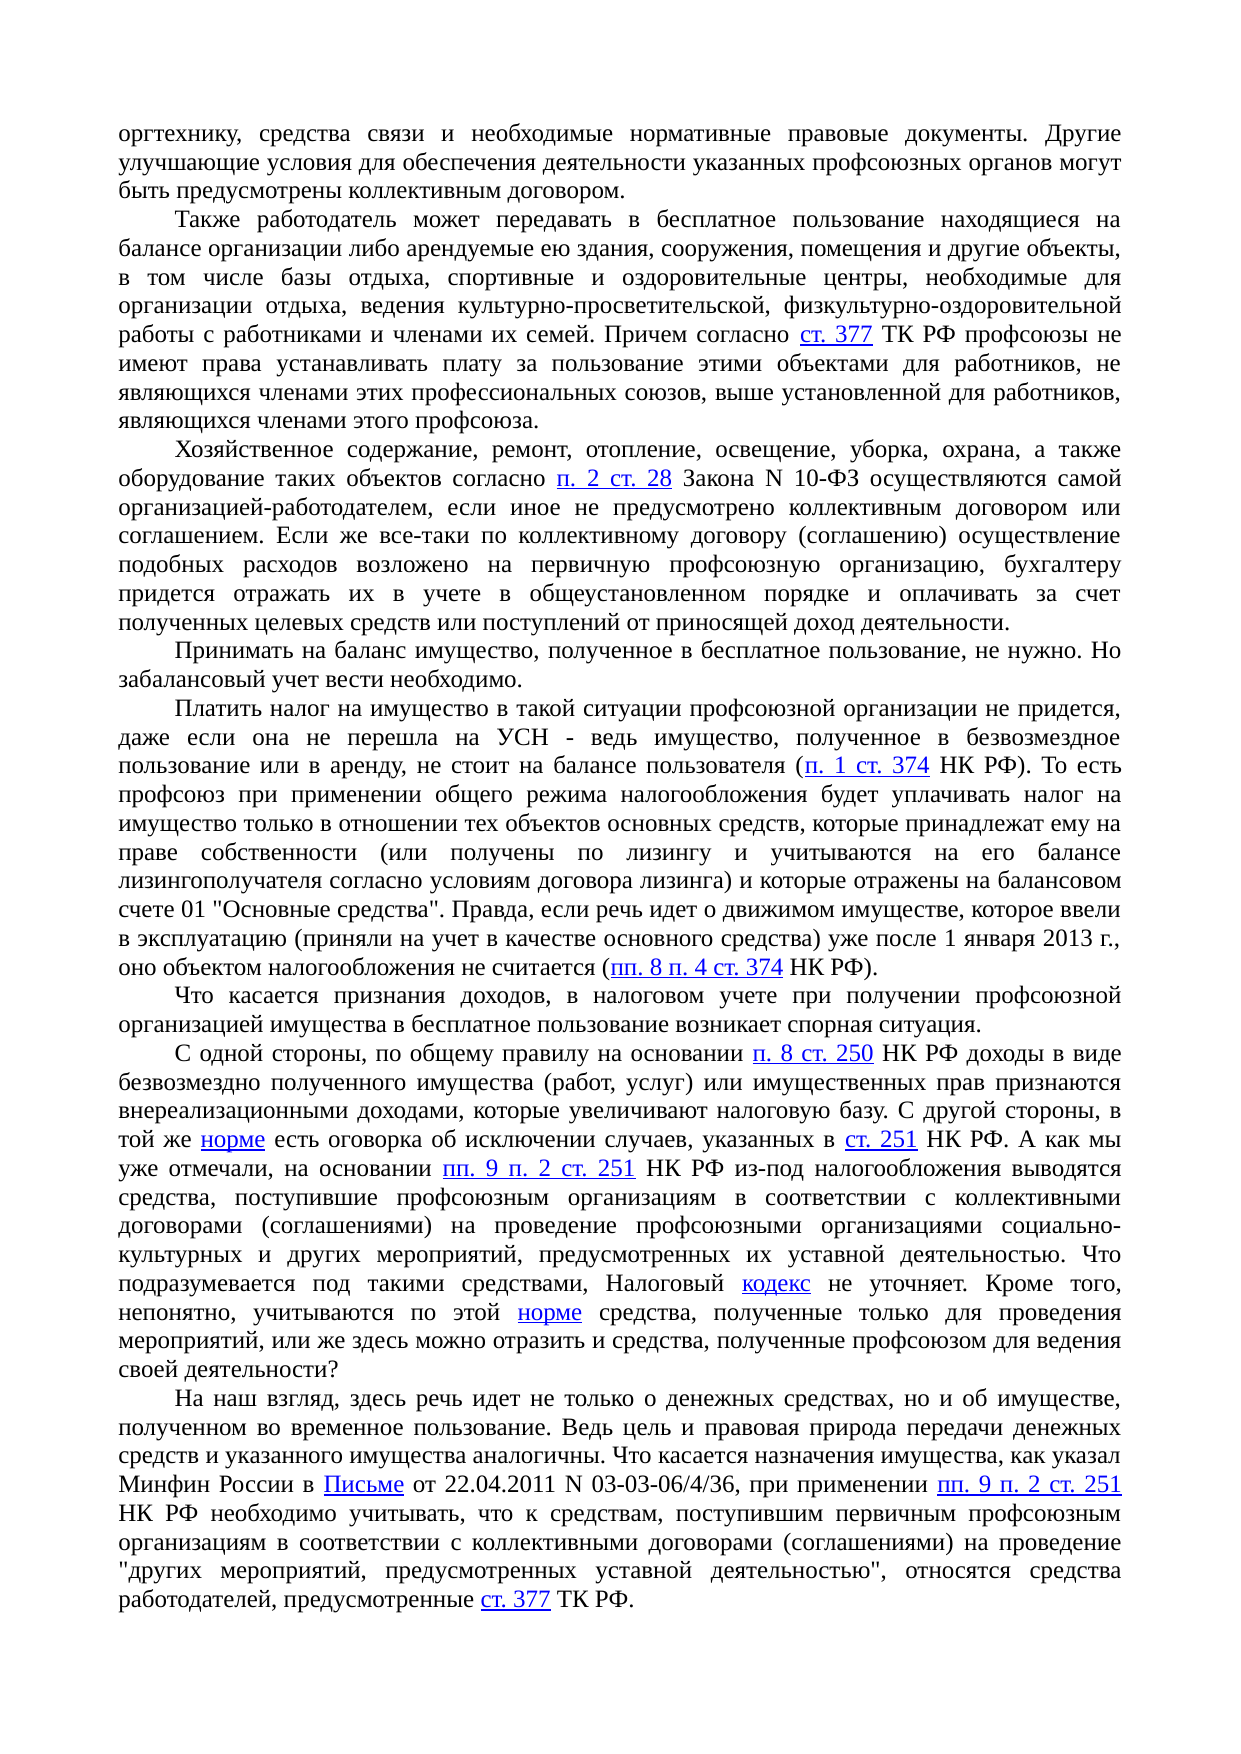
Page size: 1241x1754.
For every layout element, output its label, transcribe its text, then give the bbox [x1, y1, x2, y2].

text оргтехнику, средства связи и необходимые нормативные правовые документы. Другие улучшающие условия для обеспечения деятельности указанных профсоюзных органов могут быть предусмотрены коллективным договором. [118, 118, 1122, 204]
text Принимать на баланс имущество, полученное в бесплатное пользование, не нужно. Но забалансовый учет вести необходимо. [118, 636, 1122, 693]
text С одной стороны, по общему правилу на основании п. 8 ст. 250 НК РФ доходы в виде безвозмездно полученного имущества (работ, услуг) или имущественных прав признаются внереализационными доходами, которые увеличивают налоговую базу. С другой стороны, в той же норме есть оговорка об исключении случаев, указанных в ст. 251 НК РФ. А как мы уже отмечали, на основании пп. 9 п. 2 ст. 251 НК РФ из-под налогообложения выводятся средства, поступившие профсоюзным организациям в соответствии с коллективными договорами (соглашениями) на проведение профсоюзными организациями социально-культурных и других мероприятий, предусмотренных их уставной деятельностью. Что подразумевается под такими средствами, Налоговый кодекс не уточняет. Кроме того, непонятно, учитываются по этой норме средства, полученные только для проведения мероприятий, или же здесь можно отразить и средства, полученные профсоюзом для ведения своей деятельности? [118, 1038, 1122, 1383]
text На наш взгляд, здесь речь идет не только о денежных средствах, но и об имуществе, полученном во временное пользование. Ведь цель и правовая природа передачи денежных средств и указанного имущества аналогичны. Что касается назначения имущества, как указал Минфин России в Письме от 22.04.2011 N 03-03-06/4/36, при применении пп. 9 п. 2 ст. 251 НК РФ необходимо учитывать, что к средствам, поступившим первичным профсоюзным организациям в соответствии с коллективными договорами (соглашениями) на проведение "других мероприятий, предусмотренных уставной деятельностью", относятся средства работодателей, предусмотренные ст. 377 ТК РФ. [118, 1383, 1122, 1613]
text Платить налог на имущество в такой ситуации профсоюзной организации не придется, даже если она не перешла на УСН - ведь имущество, полученное в безвозмездное пользование или в аренду, не стоит на балансе пользователя (п. 1 ст. 374 НК РФ). То есть профсоюз при применении общего режима налогообложения будет уплачивать налог на имущество только в отношении тех объектов основных средств, которые принадлежат ему на праве собственности (или получены по лизингу и учитываются на его балансе лизингополучателя согласно условиям договора лизинга) и которые отражены на балансовом счете 01 "Основные средства". Правда, если речь идет о движимом имуществе, которое ввели в эксплуатацию (приняли на учет в качестве основного средства) уже после 1 января 2013 г., оно объектом налогообложения не считается (пп. 8 п. 4 ст. 374 НК РФ). [118, 693, 1122, 981]
text Что касается признания доходов, в налоговом учете при получении профсоюзной организацией имущества в бесплатное пользование возникает спорная ситуация. [118, 981, 1122, 1038]
text Хозяйственное содержание, ремонт, отопление, освещение, уборка, охрана, а также оборудование таких объектов согласно п. 2 ст. 28 Закона N 10-ФЗ осуществляются самой организацией-работодателем, если иное не предусмотрено коллективным договором или соглашением. Если же все-таки по коллективному договору (соглашению) осуществление подобных расходов возложено на первичную профсоюзную организацию, бухгалтеру придется отражать их в учете в общеустановленном порядке и оплачивать за счет полученных целевых средств или поступлений от приносящей доход деятельности. [118, 434, 1122, 636]
text Также работодатель может передавать в бесплатное пользование находящиеся на балансе организации либо арендуемые ею здания, сооружения, помещения и другие объекты, в том числе базы отдыха, спортивные и оздоровительные центры, необходимые для организации отдыха, ведения культурно-просветительской, физкультурно-оздоровительной работы с работниками и членами их семей. Причем согласно ст. 377 ТК РФ профсоюзы не имеют права устанавливать плату за пользование этими объектами для работников, не являющихся членами этих профессиональных союзов, выше установленной для работников, являющихся членами этого профсоюза. [118, 204, 1122, 434]
